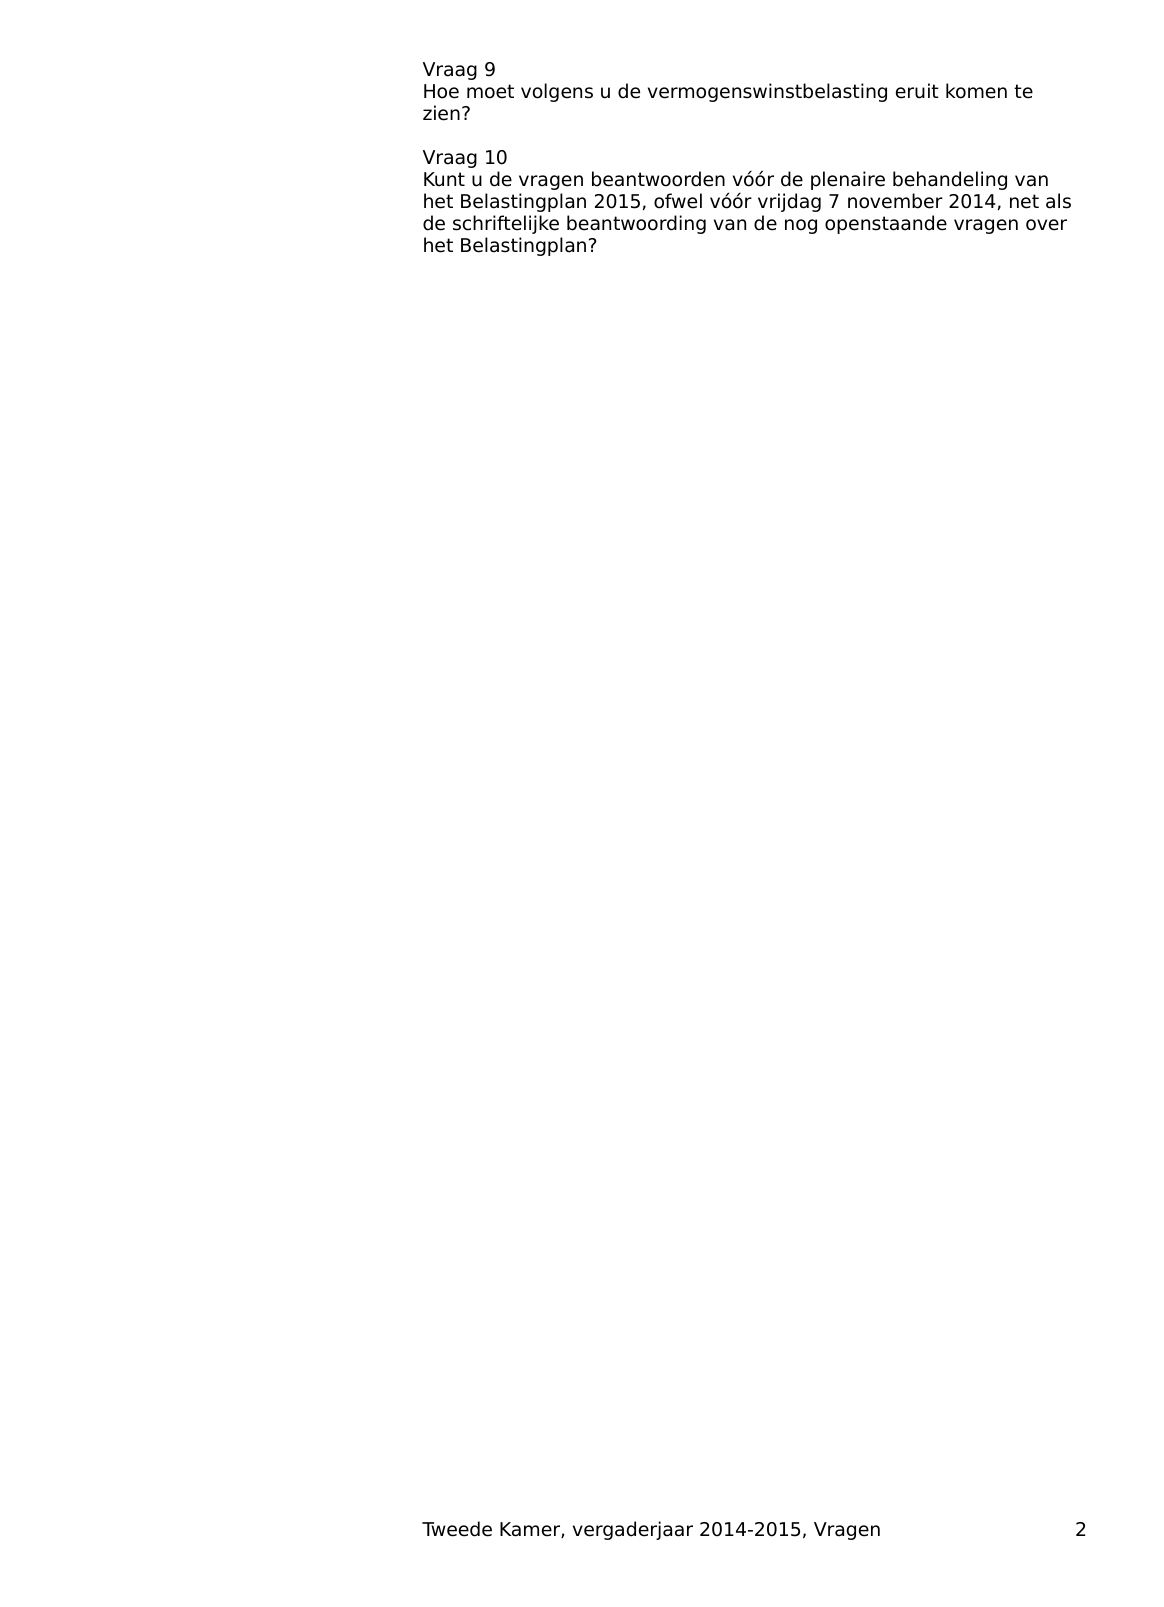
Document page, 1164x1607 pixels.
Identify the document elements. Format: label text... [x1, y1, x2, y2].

text Kunt u de vragen beantwoorden vóór de plenaire behandeling van het Belastingplan 2015, ofwel vóór vrijdag 7 november 2014, net als de schriftelijke beantwoording van de nog openstaande vragen over het Belastingplan? [422, 169, 1087, 257]
text Vraag 9 [422, 59, 1087, 81]
text Hoe moet volgens u de vermogenswinstbelasting eruit komen te zien? [422, 81, 1087, 125]
text Vraag 10 [422, 147, 1087, 169]
